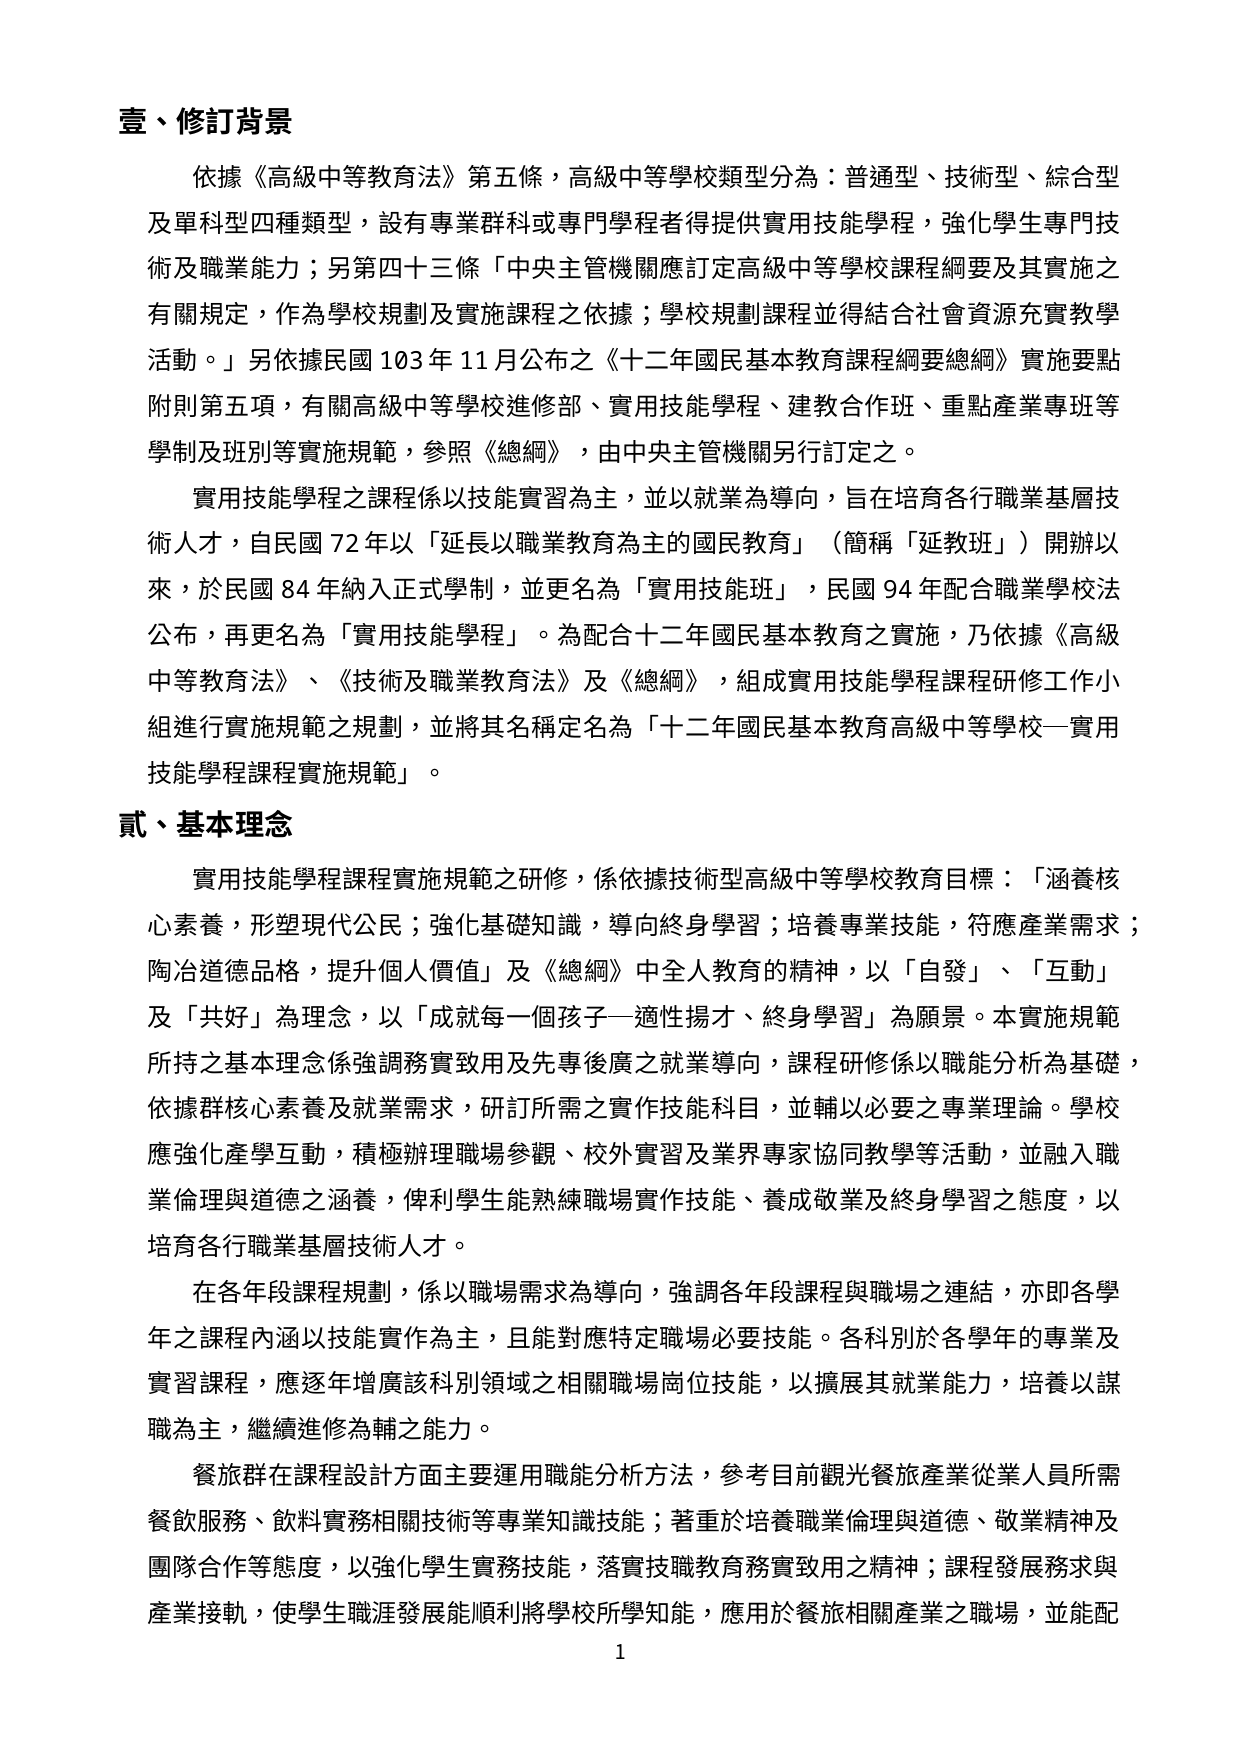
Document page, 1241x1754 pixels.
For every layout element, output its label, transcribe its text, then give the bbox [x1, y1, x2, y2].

text 在各年段課程規劃，係以職場需求為導向，強調各年段課程與職場之連結，亦即各學年之課程內涵以技能實作為主，且能對應特定職場必要技能。各科別於各學年的專業及實習課程，應逐年增廣該科別領域之相關職場崗位技能，以擴展其就業能力，培養以謀職為主，繼續進修為輔之能力。 [148, 1264, 1122, 1448]
subtitle 壹、修訂背景 [118, 96, 1122, 142]
text 依據《高級中等教育法》第五條，高級中等學校類型分為：普通型、技術型、綜合型及單科型四種類型，設有專業群科或專門學程者得提供實用技能學程，強化學生專門技術及職業能力；另第四十三條「中央主管機關應訂定高級中等學校課程綱要及其實施之有關規定，作為學校規劃及實施課程之依據；學校規劃課程並得結合社會資源充實教學活動。」另依據民國103年11月公布之《十二年國民基本教育課程綱要總綱》實施要點附則第五項，有關高級中等學校進修部、實用技能學程、建教合作班、重點產業專班等學制及班別等實施規範，參照《總綱》，由中央主管機關另行訂定之。 [148, 149, 1122, 470]
text 餐旅群在課程設計方面主要運用職能分析方法，參考目前觀光餐旅產業從業人員所需餐飲服務、飲料實務相關技術等專業知識技能；著重於培養職業倫理與道德、敬業精神及團隊合作等態度，以強化學生實務技能，落實技職教育務實致用之精神；課程發展務求與產業接軌，使學生職涯發展能順利將學校所學知能，應用於餐旅相關產業之職場，並能配 [148, 1448, 1122, 1631]
text 實用技能學程之課程係以技能實習為主，並以就業為導向，旨在培育各行職業基層技術人才，自民國72年以「延長以職業教育為主的國民教育」（簡稱「延教班」）開辦以來，於民國84年納入正式學制，並更名為「實用技能班」，民國94年配合職業學校法公布，再更名為「實用技能學程」。為配合十二年國民基本教育之實施，乃依據《高級中等教育法》、《技術及職業教育法》及《總綱》，組成實用技能學程課程研修工作小組進行實施規範之規劃，並將其名稱定名為「十二年國民基本教育高級中等學校─實用技能學程課程實施規範」。 [148, 470, 1122, 791]
text 實用技能學程課程實施規範之研修，係依據技術型高級中等學校教育目標：「涵養核心素養，形塑現代公民；強化基礎知識，導向終身學習；培養專業技能，符應產業需求；陶冶道德品格，提升個人價值」及《總綱》中全人教育的精神，以「自發」、「互動」及「共好」為理念，以「成就每一個孩子─適性揚才、終身學習」為願景。本實施規範所持之基本理念係強調務實致用及先專後廣之就業導向，課程研修係以職能分析為基礎，依據群核心素養及就業需求，研訂所需之實作技能科目，並輔以必要之專業理論。學校應強化產學互動，積極辦理職場參觀、校外實習及業界專家協同教學等活動，並融入職業倫理與道德之涵養，俾利學生能熟練職場實作技能、養成敬業及終身學習之態度，以培育各行職業基層技術人才。 [148, 852, 1122, 1264]
subtitle 貳、基本理念 [118, 799, 1122, 844]
